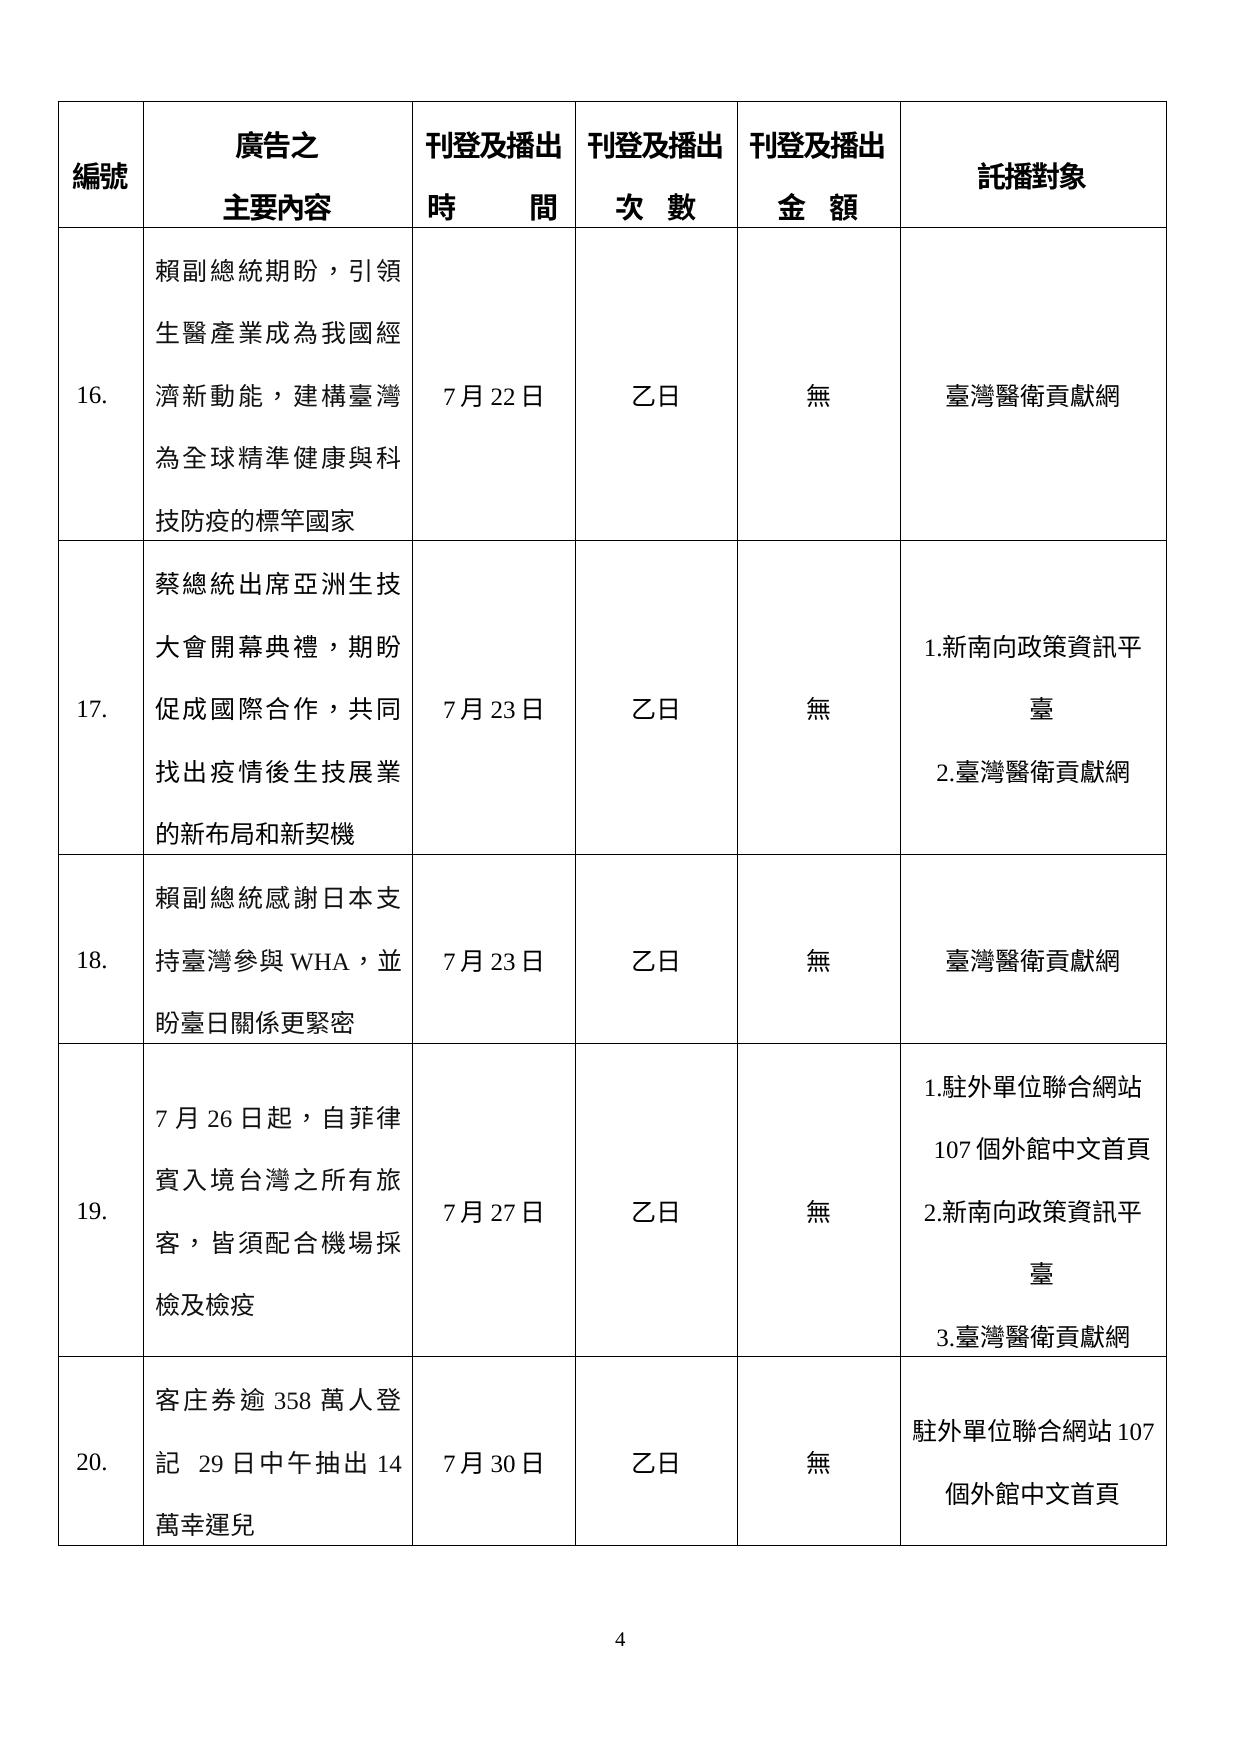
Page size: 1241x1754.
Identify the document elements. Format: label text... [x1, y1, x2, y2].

table_cell 駐外單位聯合網站107個外館中文首頁 新南向政策資訊平臺 臺灣醫衛貢獻網 [901, 1044, 1166, 1356]
table_cell [59, 1044, 143, 1356]
table_header 刊登及播出 金 額 [738, 102, 900, 227]
table_cell 7月27日 [413, 1044, 575, 1356]
table_header 刊登及播出 時 間 [413, 102, 575, 227]
table_cell 乙日 [576, 1357, 737, 1544]
table_cell 無 [738, 541, 900, 854]
table_cell 駐外單位聯合網站107個外館中文首頁 [901, 1357, 1166, 1544]
table_header 刊登及播出 次 數 [576, 102, 737, 227]
table_header 編號 [59, 102, 143, 227]
table_header 廣告之 主要內容 [144, 102, 412, 227]
table_cell 乙日 [576, 1044, 737, 1356]
table_cell 7月30日 [413, 1357, 575, 1544]
table_cell [59, 541, 143, 854]
table_header 託播對象 [901, 102, 1166, 227]
table_cell [59, 855, 143, 1042]
table_cell [59, 228, 143, 540]
table_cell 7月26日起，自菲律賓入境台灣之所有旅客，皆須配合機場採檢及檢疫 [144, 1044, 412, 1356]
table_cell 賴副總統感謝日本支持臺灣參與WHA，並盼臺日關係更緊密 [144, 855, 412, 1042]
table_cell 乙日 [576, 541, 737, 854]
table_cell 7月23日 [413, 541, 575, 854]
table_cell 7月23日 [413, 855, 575, 1042]
table_cell 無 [738, 228, 900, 540]
table_cell 客庄券逾358萬人登記 29日中午抽出14萬幸運兒 [144, 1357, 412, 1544]
table_cell 7月22日 [413, 228, 575, 540]
table_cell 無 [738, 1357, 900, 1544]
table_cell 臺灣醫衛貢獻網 [901, 855, 1166, 1042]
table_cell 新南向政策資訊平臺 臺灣醫衛貢獻網 [901, 541, 1166, 854]
table_cell 無 [738, 855, 900, 1042]
table_cell [59, 1357, 143, 1544]
table_cell 乙日 [576, 855, 737, 1042]
table_cell 乙日 [576, 228, 737, 540]
table_cell 無 [738, 1044, 900, 1356]
table_cell 臺灣醫衛貢獻網 [901, 228, 1166, 540]
table_cell 賴副總統期盼，引領生醫產業成為我國經濟新動能，建構臺灣為全球精準健康與科技防疫的標竿國家 [144, 228, 412, 540]
table_cell 蔡總統出席亞洲生技大會開幕典禮，期盼促成國際合作，共同找出疫情後生技展業的新布局和新契機 [144, 541, 412, 854]
